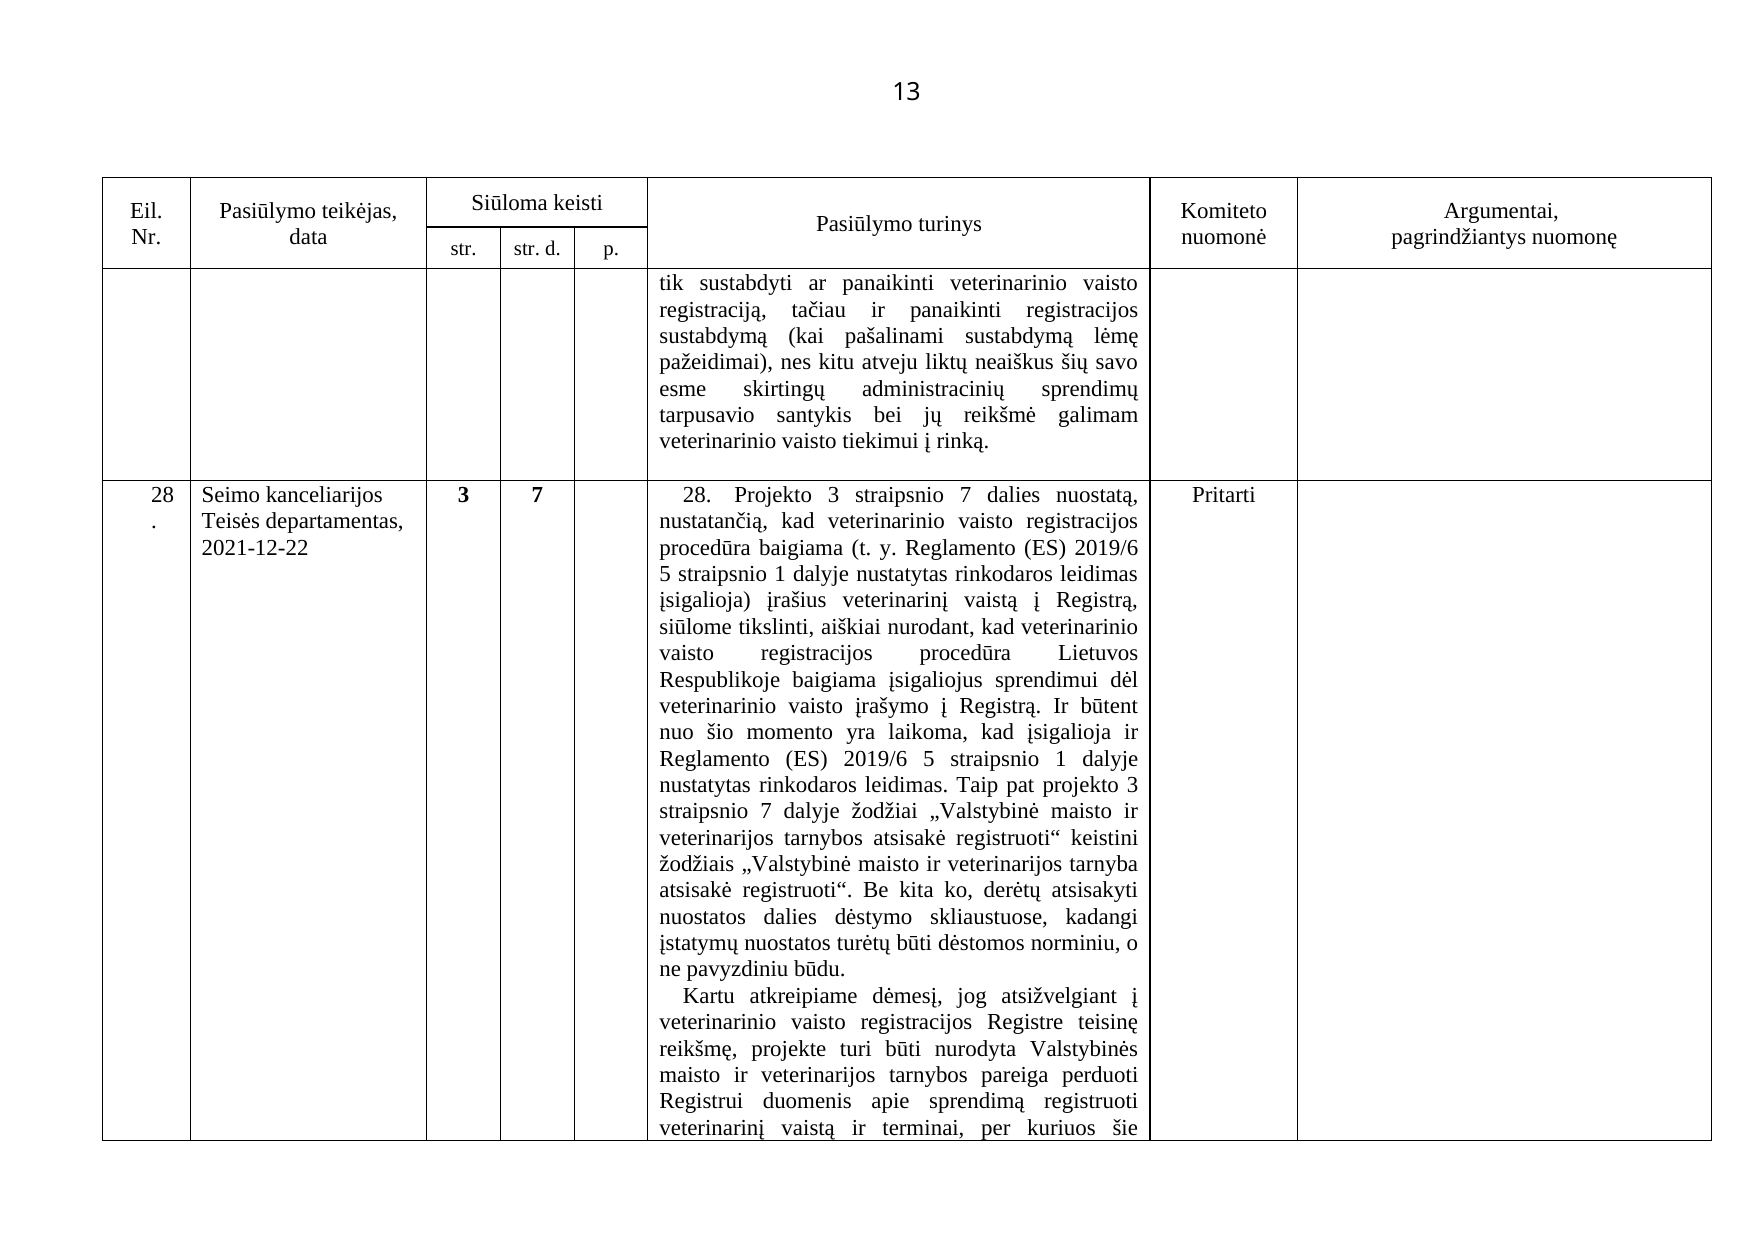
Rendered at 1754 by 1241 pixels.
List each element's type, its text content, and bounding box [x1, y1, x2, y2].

table_cell [1151, 269, 1297, 480]
table_cell str. [427, 228, 500, 268]
table_cell 28. Projekto 3 straipsnio 7 dalies nuostatą, nustatančią, kad veterinarinio vaisto registracijos procedūra baigiama (t. y. Reglamento (ES) 2019/6 5 straipsnio 1 dalyje nustatytas rinkodaros leidimas įsigalioja) įrašius veterinarinį vaistą į Registrą, siūlome tikslinti, aiškiai nurodant, kad veterinarinio vaisto registracijos procedūra Lietuvos Respublikoje baigiama įsigaliojus sprendimui dėl veterinarinio vaisto įrašymo į Registrą. Ir būtent nuo šio momento yra laikoma, kad įsigalioja ir Reglamento (ES) 2019/6 5 straipsnio 1 dalyje nustatytas rinkodaros leidimas. Taip pat projekto 3 straipsnio 7 dalyje žodžiai „Valstybinė maisto ir veterinarijos tarnybos atsisakė registruoti“ keistini žodžiais „Valstybinė maisto ir veterinarijos tarnyba atsisakė registruoti“. Be kita ko, derėtų atsisakyti nuostatos dalies dėstymo skliaustuose, kadangi įstatymų nuostatos turėtų būti dėstomos norminiu, o ne pavyzdiniu būdu. Kartu atkreipiame dėmesį, jog atsižvelgiant į veterinarinio vaisto registracijos Registre teisinę reikšmę, projekte turi būti nurodyta Valstybinės maisto ir veterinarijos tarnybos pareiga perduoti Registrui duomenis apie sprendimą registruoti veterinarinį vaistą ir terminai, per kuriuos šie [648, 481, 1149, 1140]
table_cell Pritarti [1151, 481, 1297, 1140]
table_header Siūloma keisti [427, 178, 647, 226]
table_cell Seimo kanceliarijos Teisės departamentas, 2021-12-22 [191, 481, 426, 1140]
table_cell [103, 269, 190, 480]
table_cell str. d. [501, 228, 574, 268]
table_cell [575, 481, 647, 1140]
table_header Pasiūlymo turinys [648, 178, 1149, 268]
table_header Komiteto nuomonė [1151, 178, 1297, 268]
table_cell [427, 269, 500, 480]
table_cell [191, 269, 426, 480]
table_cell 3 [427, 481, 500, 1140]
table_cell 7 [501, 481, 574, 1140]
table_header Argumentai, pagrindžiantys nuomonę [1298, 178, 1711, 268]
table_cell [1298, 269, 1711, 480]
table_header Eil. Nr. [103, 178, 190, 268]
table_cell [501, 269, 574, 480]
table_cell [1298, 481, 1711, 1140]
table_cell p. [575, 228, 647, 268]
table_cell [575, 269, 647, 480]
table_cell [103, 481, 190, 1140]
table_header Pasiūlymo teikėjas, data [191, 178, 426, 268]
table_cell tik sustabdyti ar panaikinti veterinarinio vaisto registraciją, tačiau ir panaikinti registracijos sustabdymą (kai pašalinami sustabdymą lėmę pažeidimai), nes kitu atveju liktų neaiškus šių savo esme skirtingų administracinių sprendimų tarpusavio santykis bei jų reikšmė galimam veterinarinio vaisto tiekimui į rinką. [648, 269, 1149, 480]
